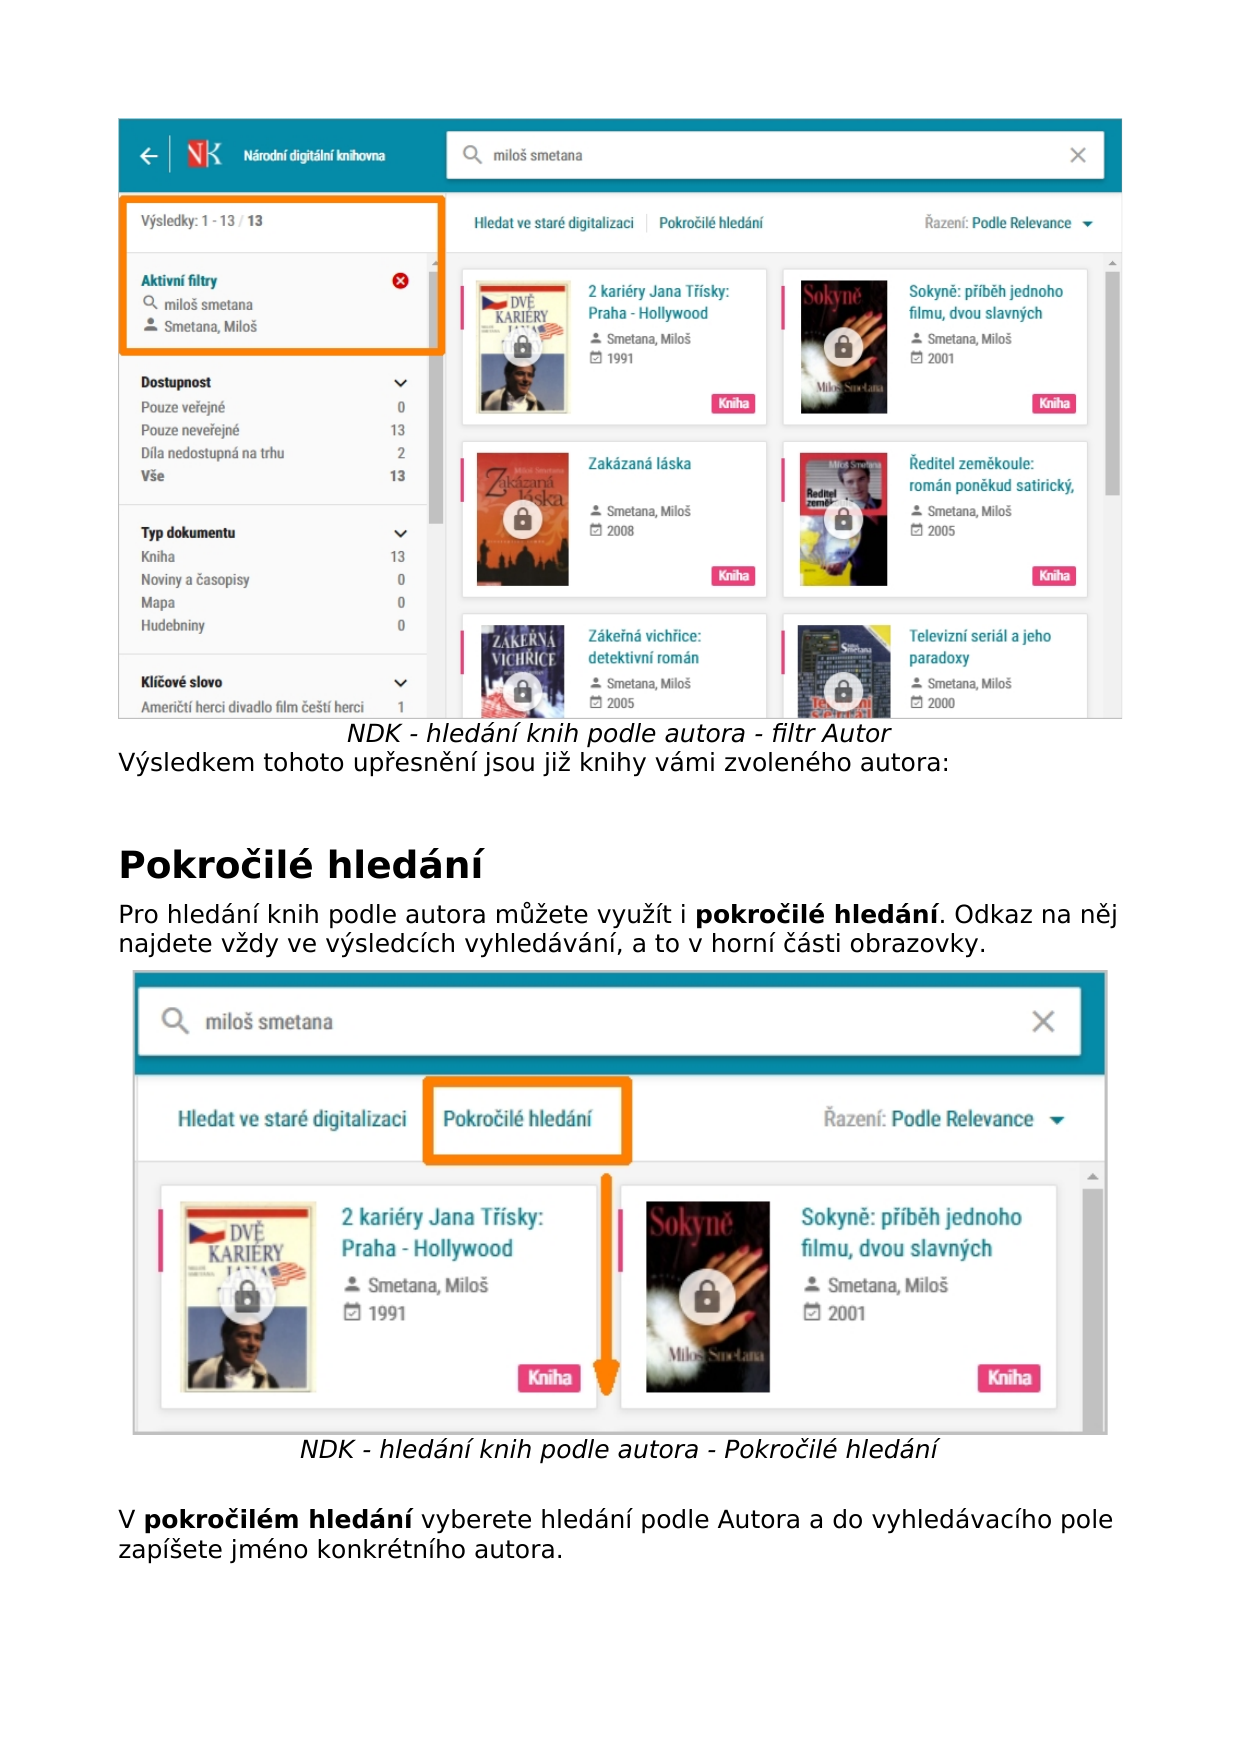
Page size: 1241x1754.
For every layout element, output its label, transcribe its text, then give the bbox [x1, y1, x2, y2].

subtitle Pokročilé hledání [118, 844, 1122, 887]
text Pro hledání knih podle autora můžete využít i pokročilé hledání. Odkaz na něj najdete vždy ve výsledcích vyhledávání, a to v horní části obrazovky. [118, 900, 1122, 958]
text NDK - hledání knih podle autora - filtr Autor [118, 719, 1122, 748]
text V pokročilém hledání vyberete hledání podle Autora a do vyhledávacího pole zapíšete jméno konkrétního autora. [118, 1506, 1122, 1564]
picture [118, 118, 1123, 719]
picture [132, 970, 1108, 1435]
text Výsledkem tohoto upřesnění jsou již knihy vámi zvoleného autora: [118, 748, 1122, 806]
text NDK - hledání knih podle autora - Pokročilé hledání [133, 1435, 1108, 1464]
